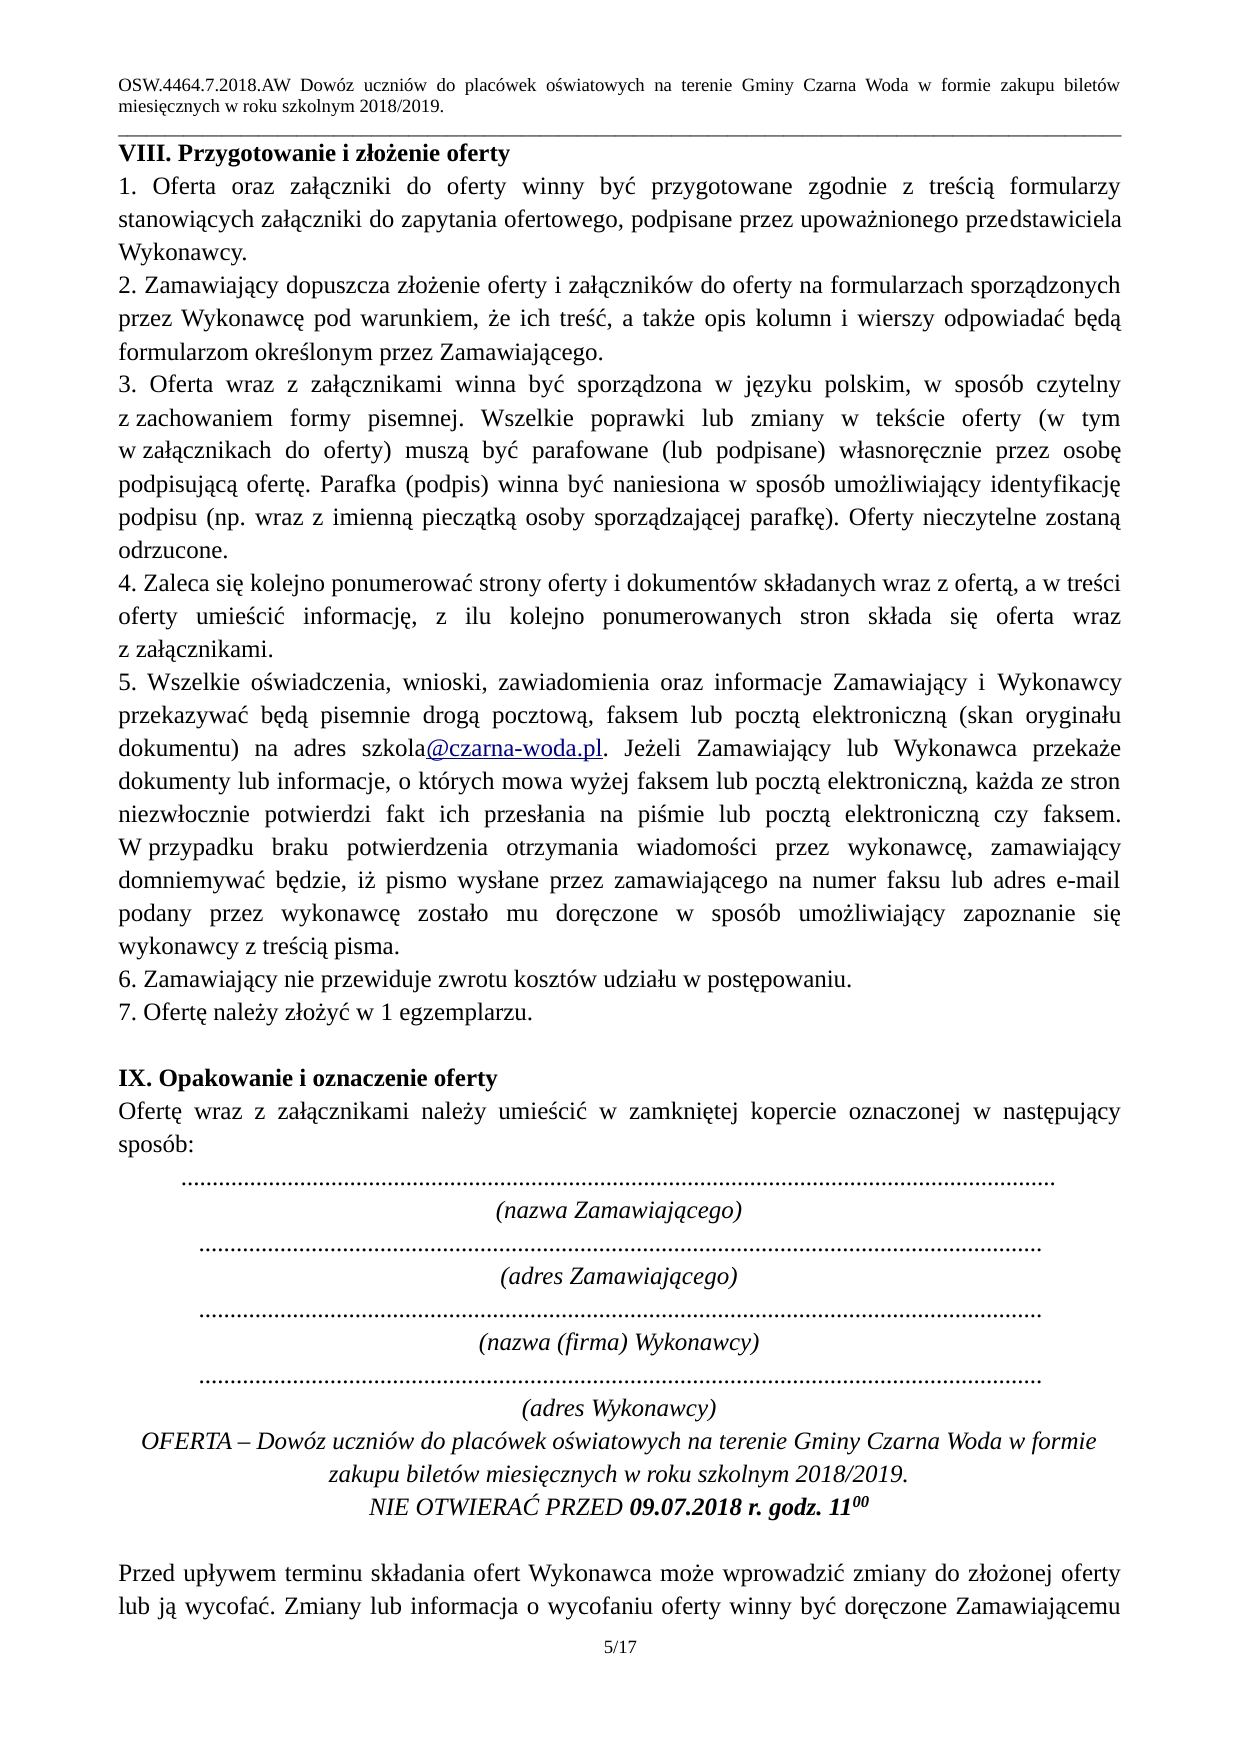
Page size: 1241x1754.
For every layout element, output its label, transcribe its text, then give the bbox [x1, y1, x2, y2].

text (adres Wykonawcy) [118, 1393, 1122, 1422]
text (nazwa (firma) Wykonawcy) [118, 1327, 1122, 1356]
text VIII. Przygotowanie i złożenie oferty [118, 138, 1122, 167]
text 5. Wszelkie oświadczenia, wnioski, zawiadomienia oraz informacje Zamawiający i Wykonawcy przekazywać będą pisemnie drogą pocztową, faksem lub pocztą elektroniczną (skan oryginału dokumentu) na adres szkola@czarna-woda.pl. Jeżeli Zamawiający lub Wykonawca przekaże dokumenty lub informacje, o których mowa wyżej faksem lub pocztą elektroniczną, każda ze stron niezwłocznie potwierdzi fakt ich przesłania na piśmie lub pocztą elektroniczną czy faksem. W przypadku braku potwierdzenia otrzymania wiadomości przez wykonawcę, zamawiający domniemywać będzie, iż pismo wysłane przez zamawiającego na numer faksu lub adres e-mail podany przez wykonawcę zostało mu doręczone w sposób umożliwiający zapoznanie się wykonawcy z treścią pisma. [118, 667, 1122, 960]
text (adres Zamawiającego) [118, 1261, 1122, 1290]
text IX. Opakowanie i oznaczenie oferty [118, 1063, 1122, 1092]
text 3. Oferta wraz z załącznikami winna być sporządzona w języku polskim, w sposób czytelny z zachowaniem formy pisemnej. Wszelkie poprawki lub zmiany w tekście oferty (w tym w załącznikach do oferty) muszą być parafowane (lub podpisane) własnoręcznie przez osobę podpisującą ofertę. Parafka (podpis) winna być naniesiona w sposób umożliwiający identyfikację podpisu (np. wraz z imienną pieczątką osoby sporządzającej parafkę). Oferty nieczytelne zostaną odrzucone. [118, 369, 1122, 563]
text 2. Zamawiający dopuszcza złożenie oferty i załączników do oferty na formularzach sporządzonych przez Wykonawcę pod warunkiem, że ich treść, a także opis kolumn i wierszy odpowiadać będą formularzom określonym przez Zamawiającego. [118, 271, 1122, 365]
text ....................................................................................................................................... [118, 1294, 1122, 1323]
text 1. Oferta oraz załączniki do oferty winny być przygotowane zgodnie z treścią formularzy stanowiących załączniki do zapytania ofertowego, podpisane przez upoważnionego przedstawiciela Wykonawcy. [118, 171, 1122, 266]
text ....................................................................................................................................... [118, 1228, 1122, 1257]
text Przed upływem terminu składania ofert Wykonawca może wprowadzić zmiany do złożonej oferty lub ją wycofać. Zmiany lub informacja o wycofaniu oferty winny być doręczone Zamawiającemu [118, 1558, 1122, 1620]
text 7. Ofertę należy złożyć w 1 egzemplarzu. [118, 997, 1122, 1026]
text OFERTA – Dowóz uczniów do placówek oświatowych na terenie Gminy Czarna Woda w formie zakupu biletów miesięcznych w roku szkolnym 2018/2019. [118, 1426, 1122, 1488]
text NIE OTWIERAĆ PRZED 09.07.2018 r. godz. 1100 [118, 1492, 1122, 1521]
text Ofertę wraz z załącznikami należy umieścić w zamkniętej kopercie oznaczonej w następujący sposób: [118, 1096, 1122, 1158]
text ....................................................................................................................................... [118, 1360, 1122, 1389]
text 4. Zaleca się kolejno ponumerować strony oferty i dokumentów składanych wraz z ofertą, a w treści oferty umieścić informację, z ilu kolejno ponumerowanych stron składa się oferta wraz z załącznikami. [118, 568, 1122, 662]
text ............................................................................................................................................ [118, 1162, 1122, 1191]
text 6. Zamawiający nie przewiduje zwrotu kosztów udziału w postępowaniu. [118, 964, 1122, 993]
text (nazwa Zamawiającego) [118, 1195, 1122, 1224]
